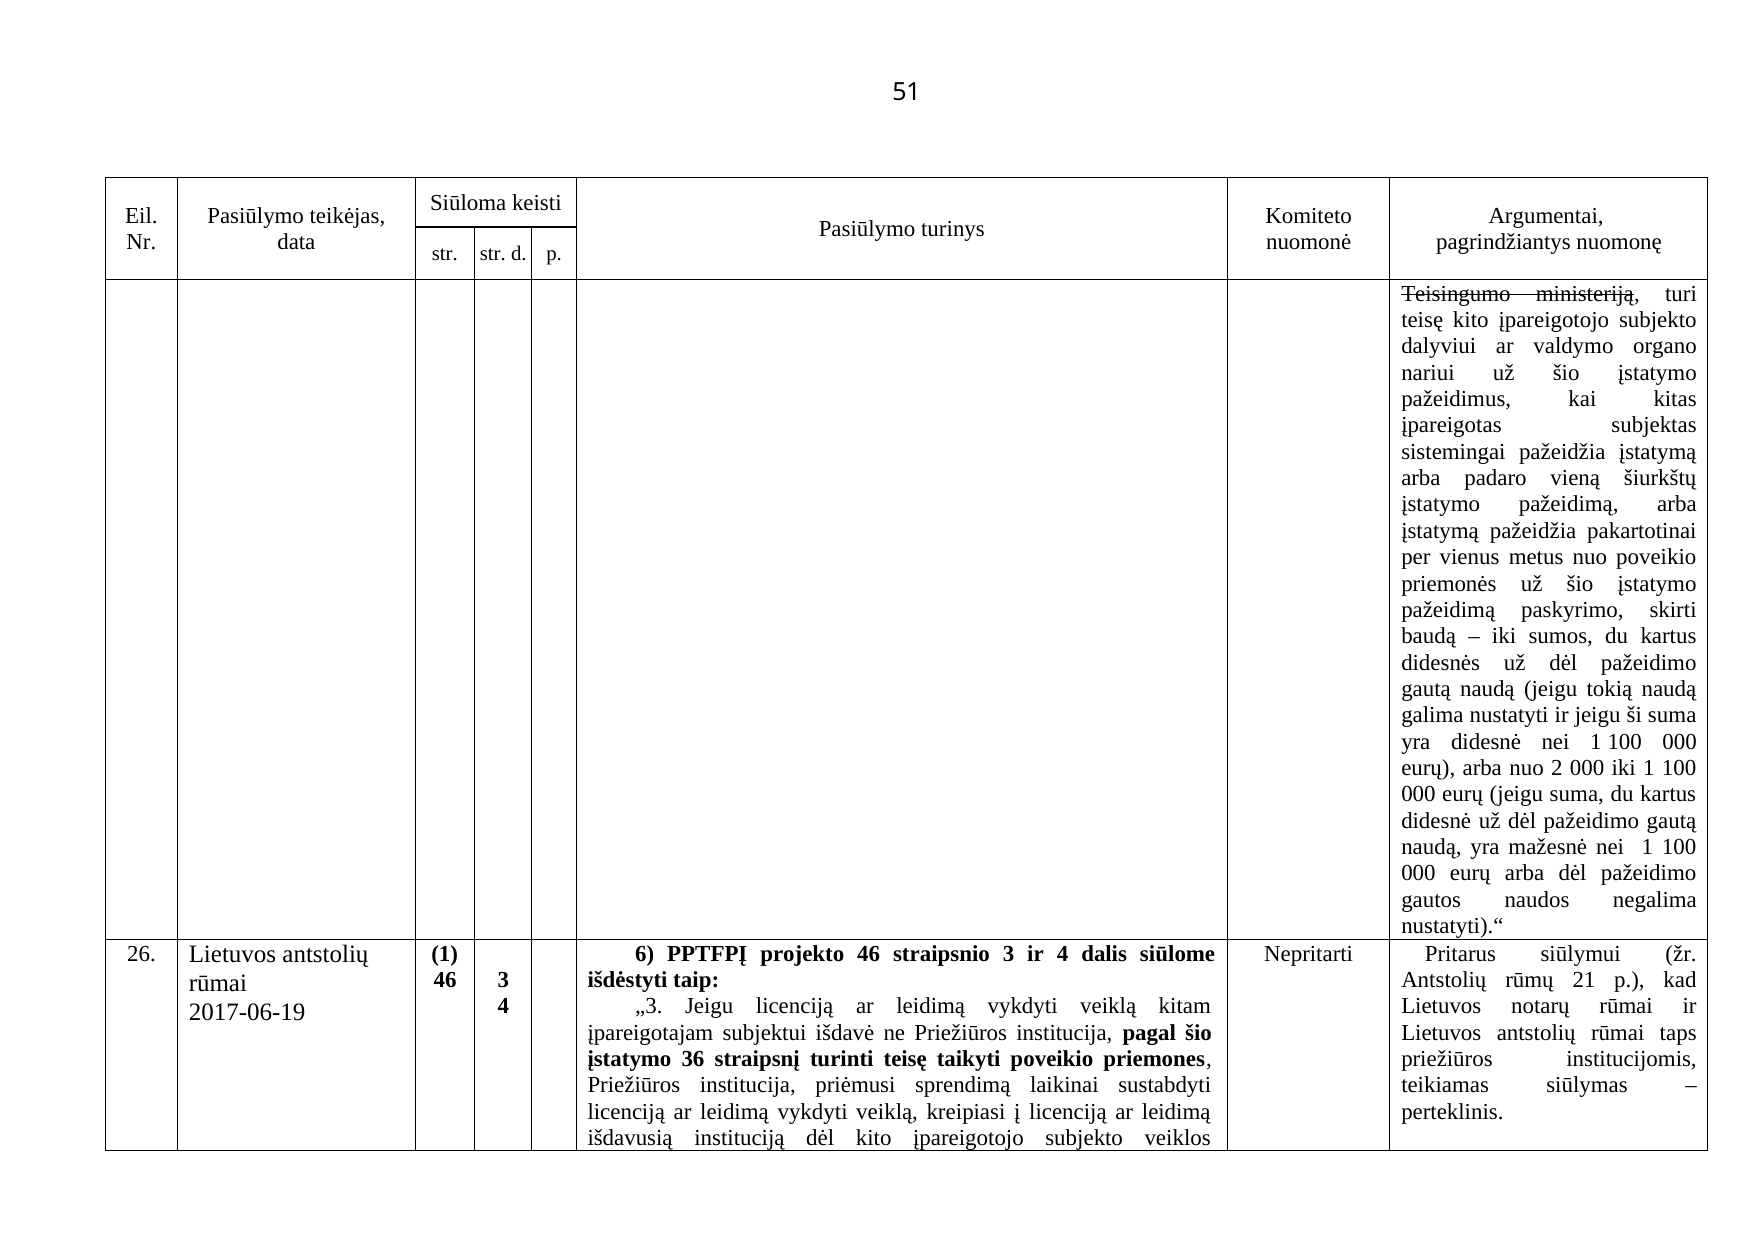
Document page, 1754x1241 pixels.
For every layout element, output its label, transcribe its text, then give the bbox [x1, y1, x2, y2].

table_cell Teisingumo ministeriją, turi teisę kito įpareigotojo subjekto dalyviui ar valdymo organo nariui už šio įstatymo pažeidimus, kai kitas įpareigotas subjektas sistemingai pažeidžia įstatymą arba padaro vieną šiurkštų įstatymo pažeidimą, arba įstatymą pažeidžia pakartotinai per vienus metus nuo poveikio priemonės už šio įstatymo pažeidimą paskyrimo, skirti baudą – iki sumos, du kartus didesnės už dėl pažeidimo gautą naudą (jeigu tokią naudą galima nustatyti ir jeigu ši suma yra didesnė nei 1 100 000 eurų), arba nuo 2 000 iki 1 100 000 eurų (jeigu suma, du kartus didesnė už dėl pažeidimo gautą naudą, yra mažesnė nei 1 100 000 eurų arba dėl pažeidimo gautos naudos negalima nustatyti).“ [1390, 280, 1707, 938]
table_cell Nepritarti [1228, 940, 1389, 1150]
table_cell 26. [106, 940, 177, 1150]
table_cell Pritarus siūlymui (žr. Antstolių rūmų 21 p.), kad Lietuvos notarų rūmai ir Lietuvos antstolių rūmai taps priežiūros institucijomis, teikiamas siūlymas – perteklinis. [1390, 940, 1707, 1150]
table_cell (1) 46 [416, 940, 474, 1150]
table_header Pasiūlymo turinys [577, 178, 1227, 279]
table_cell [178, 280, 415, 938]
table_header Siūloma keisti [416, 178, 576, 226]
table_cell [106, 280, 177, 938]
table_cell 3 4 [475, 940, 531, 1150]
table_cell [1228, 280, 1389, 938]
table_header Pasiūlymo teikėjas, data [178, 178, 415, 279]
table_cell str. d. [475, 228, 531, 279]
table_cell Lietuvos antstolių rūmai 2017-06-19 [178, 940, 415, 1150]
table_cell p. [532, 228, 576, 279]
table_cell 6) PPTFPĮ projekto 46 straipsnio 3 ir 4 dalis siūlome išdėstyti taip: „3. Jeigu licenciją ar leidimą vykdyti veiklą kitam įpareigotajam subjektui išdavė ne Priežiūros institucija, pagal šio įstatymo 36 straipsnį turinti teisę taikyti poveikio priemones, Priežiūros institucija, priėmusi sprendimą laikinai sustabdyti licenciją ar leidimą vykdyti veiklą, kreipiasi į licenciją ar leidimą išdavusią instituciją dėl kito įpareigotojo subjekto veiklos [577, 940, 1227, 1150]
table_header Komiteto nuomonė [1228, 178, 1389, 279]
table_cell [475, 280, 531, 938]
table_header Eil. Nr. [106, 178, 177, 279]
table_cell str. [416, 228, 474, 279]
table_cell [577, 280, 1227, 938]
table_header Argumentai, pagrindžiantys nuomonę [1390, 178, 1707, 279]
table_cell [532, 940, 576, 1150]
table_cell [532, 280, 576, 938]
table_cell [416, 280, 474, 938]
